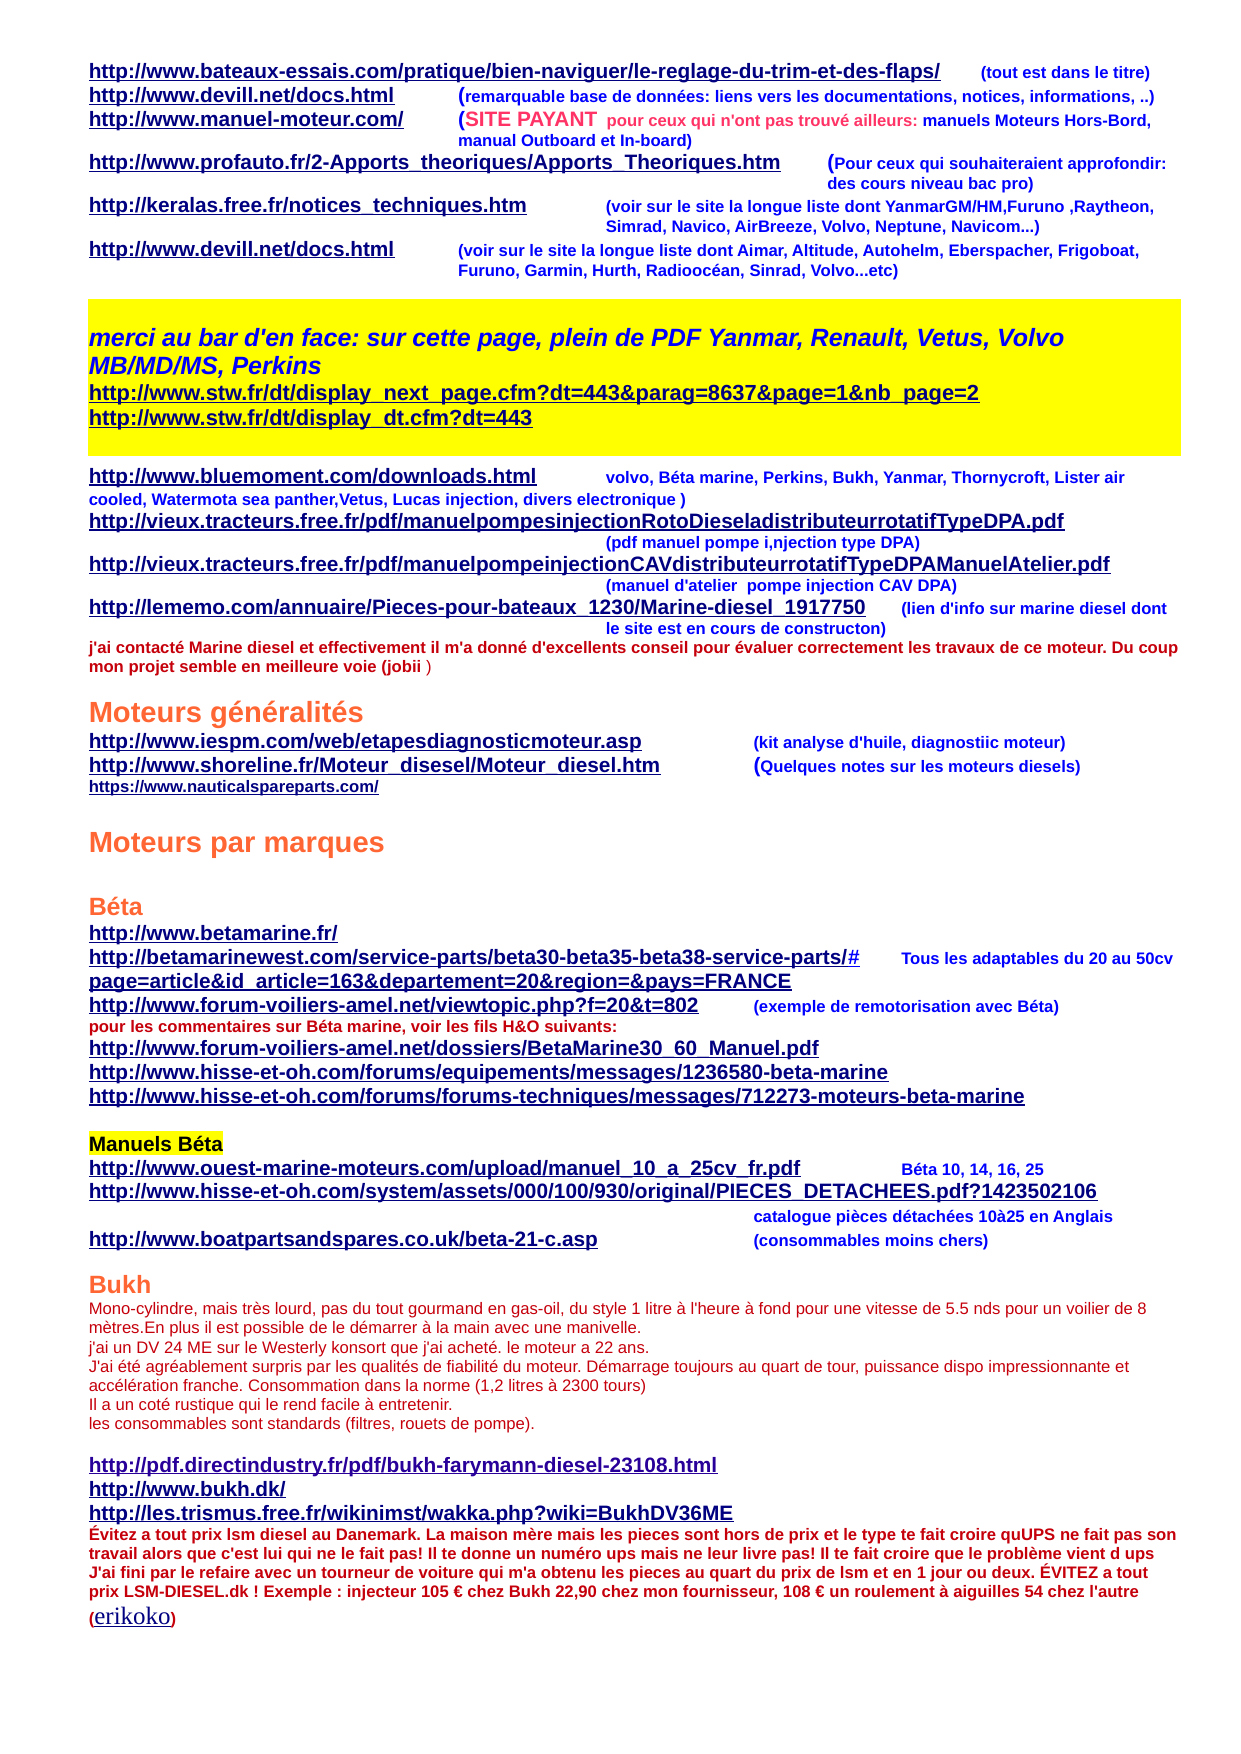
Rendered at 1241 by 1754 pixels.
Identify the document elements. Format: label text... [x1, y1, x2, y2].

text http://keralas.free.fr/notices_techniques.htm (voir sur le site la longue liste dont YanmarGM/HM,Furuno ,Raytheon, Simrad, Navico, AirBreeze, Volvo, Neptune, Navicom...) [88, 193, 1181, 236]
text http://www.bateaux-essais.com/pratique/bien-naviguer/le-reglage-du-trim-et-des-flaps/ (tout est dans le titre) [88, 59, 1181, 83]
text http://www.profauto.fr/2-Apports_theoriques/Apports_Theoriques.htm (Pour ceux qui souhaiteraient approfondir: des cours niveau bac pro) [88, 150, 1181, 193]
text http://www.hisse-et-oh.com/system/assets/000/100/930/original/PIECES_DETACHEES.pdf?1423502106 [88, 1179, 1181, 1203]
text http://www.forum-voiliers-amel.net/viewtopic.php?f=20&t=802 (exemple de remotorisation avec Béta) [88, 992, 1181, 1016]
text http://les.trismus.free.fr/wikinimst/wakka.php?wiki=BukhDV36ME [88, 1500, 1181, 1524]
text http://www.stw.fr/dt/display_dt.cfm?dt=443 [88, 405, 1181, 431]
text page=article&id_article=163&departement=20&region=&pays=FRANCE [88, 968, 1181, 992]
text http://www.boatpartsandspares.co.uk/beta-21-c.asp (consommables moins chers) [88, 1227, 1181, 1251]
text https://www.nauticalspareparts.com/ [88, 777, 1181, 796]
text Moteurs généralités [88, 695, 1181, 729]
text Moteurs par marques [88, 825, 1181, 858]
text catalogue pièces détachées 10à25 en Anglais [88, 1203, 1181, 1227]
text http://www.iespm.com/web/etapesdiagnosticmoteur.asp (kit analyse d'huile, diagnostiic moteur) [88, 729, 1181, 753]
text http://www.hisse-et-oh.com/forums/equipements/messages/1236580-beta-marine [88, 1059, 1181, 1083]
text http://lememo.com/annuaire/Pieces-pour-bateaux_1230/Marine-diesel_1917750 (lien d'info sur marine diesel dont le site est en cours de constructon) [88, 595, 1181, 638]
text j'ai contacté Marine diesel et effectivement il m'a donné d'excellents conseil pour évaluer correctement les travaux de ce moteur. Du coup mon projet semble en meilleure voie (jobii ) [88, 638, 1181, 676]
text http://www.forum-voiliers-amel.net/dossiers/BetaMarine30_60_Manuel.pdf [88, 1036, 1181, 1059]
text (manuel d'atelier pompe injection CAV DPA) [88, 576, 1181, 595]
text http://vieux.tracteurs.free.fr/pdf/manuelpompesinjectionRotoDieseladistributeurrotatifTypeDPA.pdf [88, 508, 1181, 532]
text Manuels Béta [88, 1131, 1181, 1155]
text http://betamarinewest.com/service-parts/beta30-beta35-beta38-service-parts/# Tous les adaptables du 20 au 50cv [88, 944, 1181, 968]
text http://www.devill.net/docs.html (voir sur le site la longue liste dont Aimar, Altitude, Autohelm, Eberspacher, Frigoboat, Furuno, Garmin, Hurth, Radioocéan, Sinrad, Volvo...etc) [88, 236, 1181, 279]
text http://www.manuel-moteur.com/ (SITE PAYANT pour ceux qui n'ont pas trouvé ailleurs: manuels Moteurs Hors-Bord, manual Outboard et In-board) [88, 107, 1181, 150]
text http://www.bukh.dk/ [88, 1476, 1181, 1500]
text http://www.devill.net/docs.html (remarquable base de données: liens vers les documentations, notices, informations, ..) [88, 83, 1181, 107]
text merci au bar d'en face: sur cette page, plein de PDF Yanmar, Renault, Vetus, Volvo MB/MD/MS, Perkins [88, 323, 1181, 380]
text Évitez a tout prix lsm diesel au Danemark. La maison mère mais les pieces sont hors de prix et le type te fait croire quUPS ne fait pas son travail alors que c'est lui qui ne le fait pas! Il te donne un numéro ups mais ne leur livre pas! Il te fait croire que le problème vient d ups J'ai fini par le refaire avec un tourneur de voiture qui m'a obtenu les pieces au quart du prix de lsm et en 1 jour ou deux. ÉVITEZ a tout prix LSM-DIESEL.dk ! Exemple : injecteur 105 € chez Bukh 22,90 chez mon fournisseur, 108 € un roulement à aiguilles 54 chez l'autre (erikoko) [88, 1524, 1181, 1630]
text http://www.ouest-marine-moteurs.com/upload/manuel_10_a_25cv_fr.pdf Béta 10, 14, 16, 25 [88, 1155, 1181, 1179]
text Mono-cylindre, mais très lourd, pas du tout gourmand en gas-oil, du style 1 litre à l'heure à fond pour une vitesse de 5.5 nds pour un voilier de 8 mètres.En plus il est possible de le démarrer à la main avec une manivelle. [88, 1299, 1181, 1337]
text http://www.stw.fr/dt/display_next_page.cfm?dt=443&parag=8637&page=1&nb_page=2 [88, 380, 1181, 405]
text http://www.hisse-et-oh.com/forums/forums-techniques/messages/712273-moteurs-beta-marine [88, 1083, 1181, 1107]
text http://vieux.tracteurs.free.fr/pdf/manuelpompeinjectionCAVdistributeurrotatifTypeDPAManuelAtelier.pdf [88, 552, 1181, 576]
text http://www.bluemoment.com/downloads.html volvo, Béta marine, Perkins, Bukh, Yanmar, Thornycroft, Lister air cooled, Watermota sea panther,Vetus, Lucas injection, divers electronique ) [88, 456, 1181, 508]
text http://pdf.directindustry.fr/pdf/bukh-farymann-diesel-23108.html [88, 1452, 1181, 1476]
text http://www.shoreline.fr/Moteur_disesel/Moteur_diesel.htm (Quelques notes sur les moteurs diesels) [88, 753, 1181, 777]
text pour les commentaires sur Béta marine, voir les fils H&O suivants: [88, 1016, 1181, 1036]
text j'ai un DV 24 ME sur le Westerly konsort que j'ai acheté. le moteur a 22 ans. J'ai été agréablement surpris par les qualités de fiabilité du moteur. Démarrage toujours au quart de tour, puissance dispo impressionnante et accélération franche. Consommation dans la norme (1,2 litres à 2300 tours) Il a un coté rustique qui le rend facile à entretenir. les consommables sont standards (filtres, rouets de pompe). [88, 1337, 1181, 1452]
text (pdf manuel pompe i,njection type DPA) [88, 532, 1181, 552]
text Béta [88, 892, 1181, 921]
text http://www.betamarine.fr/ [88, 921, 1181, 944]
text Bukh [88, 1270, 1181, 1299]
